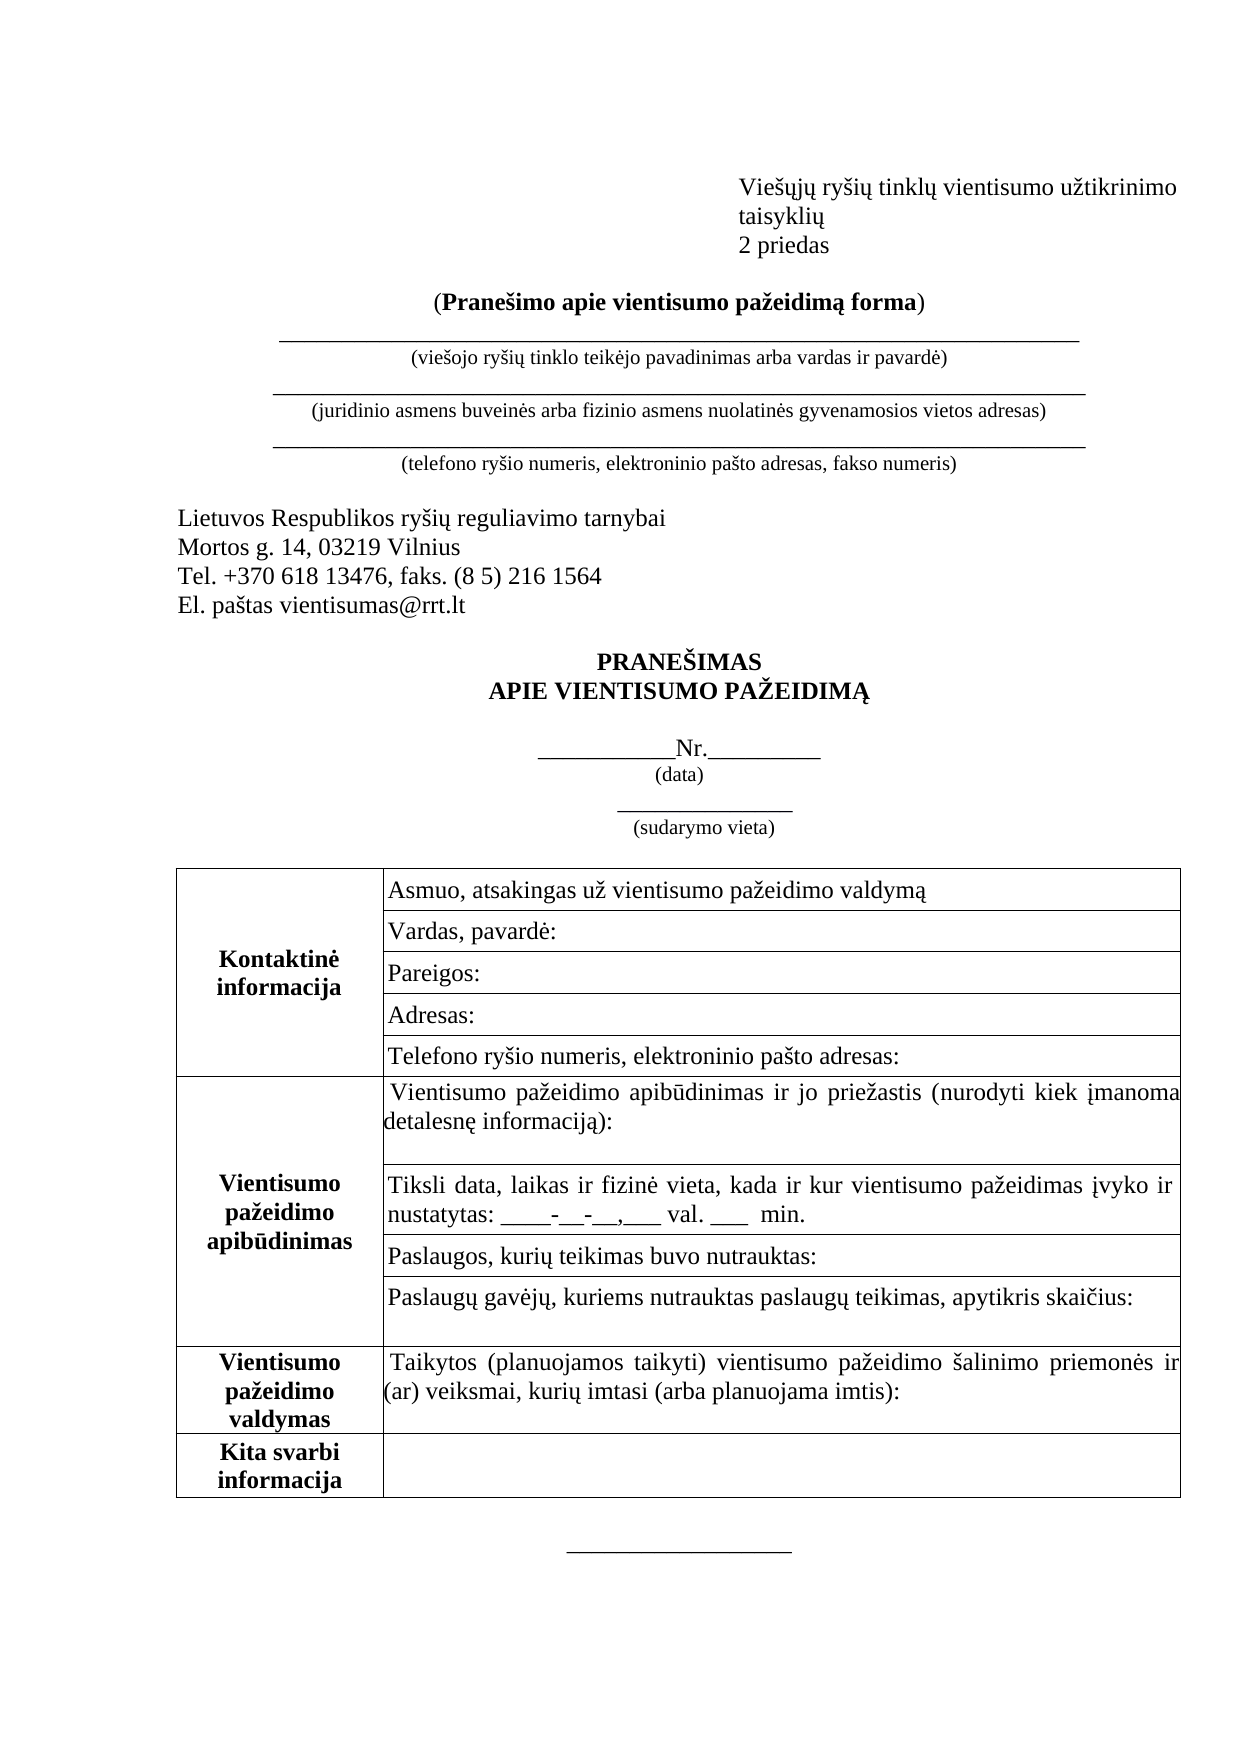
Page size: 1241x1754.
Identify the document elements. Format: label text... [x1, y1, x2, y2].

table_cell Paslaugų gavėjų, kuriems nutrauktas paslaugų teikimas, apytikris skaičius: [384, 1277, 1180, 1346]
table_cell Vientisumo pažeidimo apibūdinimas [177, 1077, 383, 1346]
text Viešųjų ryšių tinklų vientisumo užtikrinimo [738, 172, 1181, 201]
table_cell Paslaugos, kurių teikimas buvo nutrauktas: [384, 1235, 1180, 1276]
text ______________ [177, 786, 1181, 815]
text (viešojo ryšių tinklo teikėjo pavadinimas arba vardas ir pavardė) [177, 345, 1181, 369]
table_cell Kita svarbi informacija [177, 1434, 383, 1497]
table_cell Vientisumo pažeidimo apibūdinimas ir jo priežastis (nurodyti kiek įmanoma detalesnę informaciją): [384, 1077, 1180, 1163]
table_cell Vientisumo pažeidimo valdymas [177, 1347, 383, 1433]
text Mortos g. 14, 03219 Vilnius [177, 532, 1181, 561]
table_header Asmuo, atsakingas už vientisumo pažeidimo valdymą [384, 869, 1180, 909]
text 2 priedas [738, 230, 1181, 259]
table_cell Taikytos (planuojamos taikyti) vientisumo pažeidimo šalinimo priemonės ir (ar) veiksmai, kurių imtasi (arba planuojama imtis): [384, 1347, 1180, 1433]
text El. paštas vientisumas@rrt.lt [177, 590, 1181, 618]
table_cell Tiksli data, laikas ir fizinė vieta, kada ir kur vientisumo pažeidimas įvyko ir nustatytas: ____-__-__,___ val. ___ min. [384, 1165, 1180, 1234]
text (data) [177, 762, 1181, 786]
text _________________________________________________________________ [177, 422, 1181, 451]
text ___________Nr._________ [177, 733, 1181, 762]
table_cell Pareigos: [384, 952, 1180, 993]
text ________________________________________________________________ [177, 316, 1181, 345]
table_header Kontaktinė informacija [177, 869, 383, 1076]
text (juridinio asmens buveinės arba fizinio asmens nuolatinės gyvenamosios vietos adresas) [177, 398, 1181, 422]
text PRANEŠIMAS [177, 647, 1181, 676]
text (telefono ryšio numeris, elektroninio pašto adresas, fakso numeris) [177, 451, 1181, 475]
text __________________ [177, 1527, 1181, 1556]
table_cell [384, 1434, 1180, 1497]
text _________________________________________________________________ [177, 369, 1181, 398]
text taisyklių [738, 201, 1181, 230]
text Lietuvos Respublikos ryšių reguliavimo tarnybai [177, 503, 1181, 532]
table_cell Adresas: [384, 994, 1180, 1034]
text (sudarymo vieta) [177, 815, 1181, 839]
text (Pranešimo apie vientisumo pažeidimą forma) [177, 287, 1181, 316]
table_cell Vardas, pavardė: [384, 911, 1180, 951]
text APIE VIENTISUMO PAŽEIDIMĄ [177, 676, 1181, 705]
table_cell Telefono ryšio numeris, elektroninio pašto adresas: [384, 1036, 1180, 1076]
text Tel. +370 618 13476, faks. (8 5) 216 1564 [177, 561, 1181, 590]
